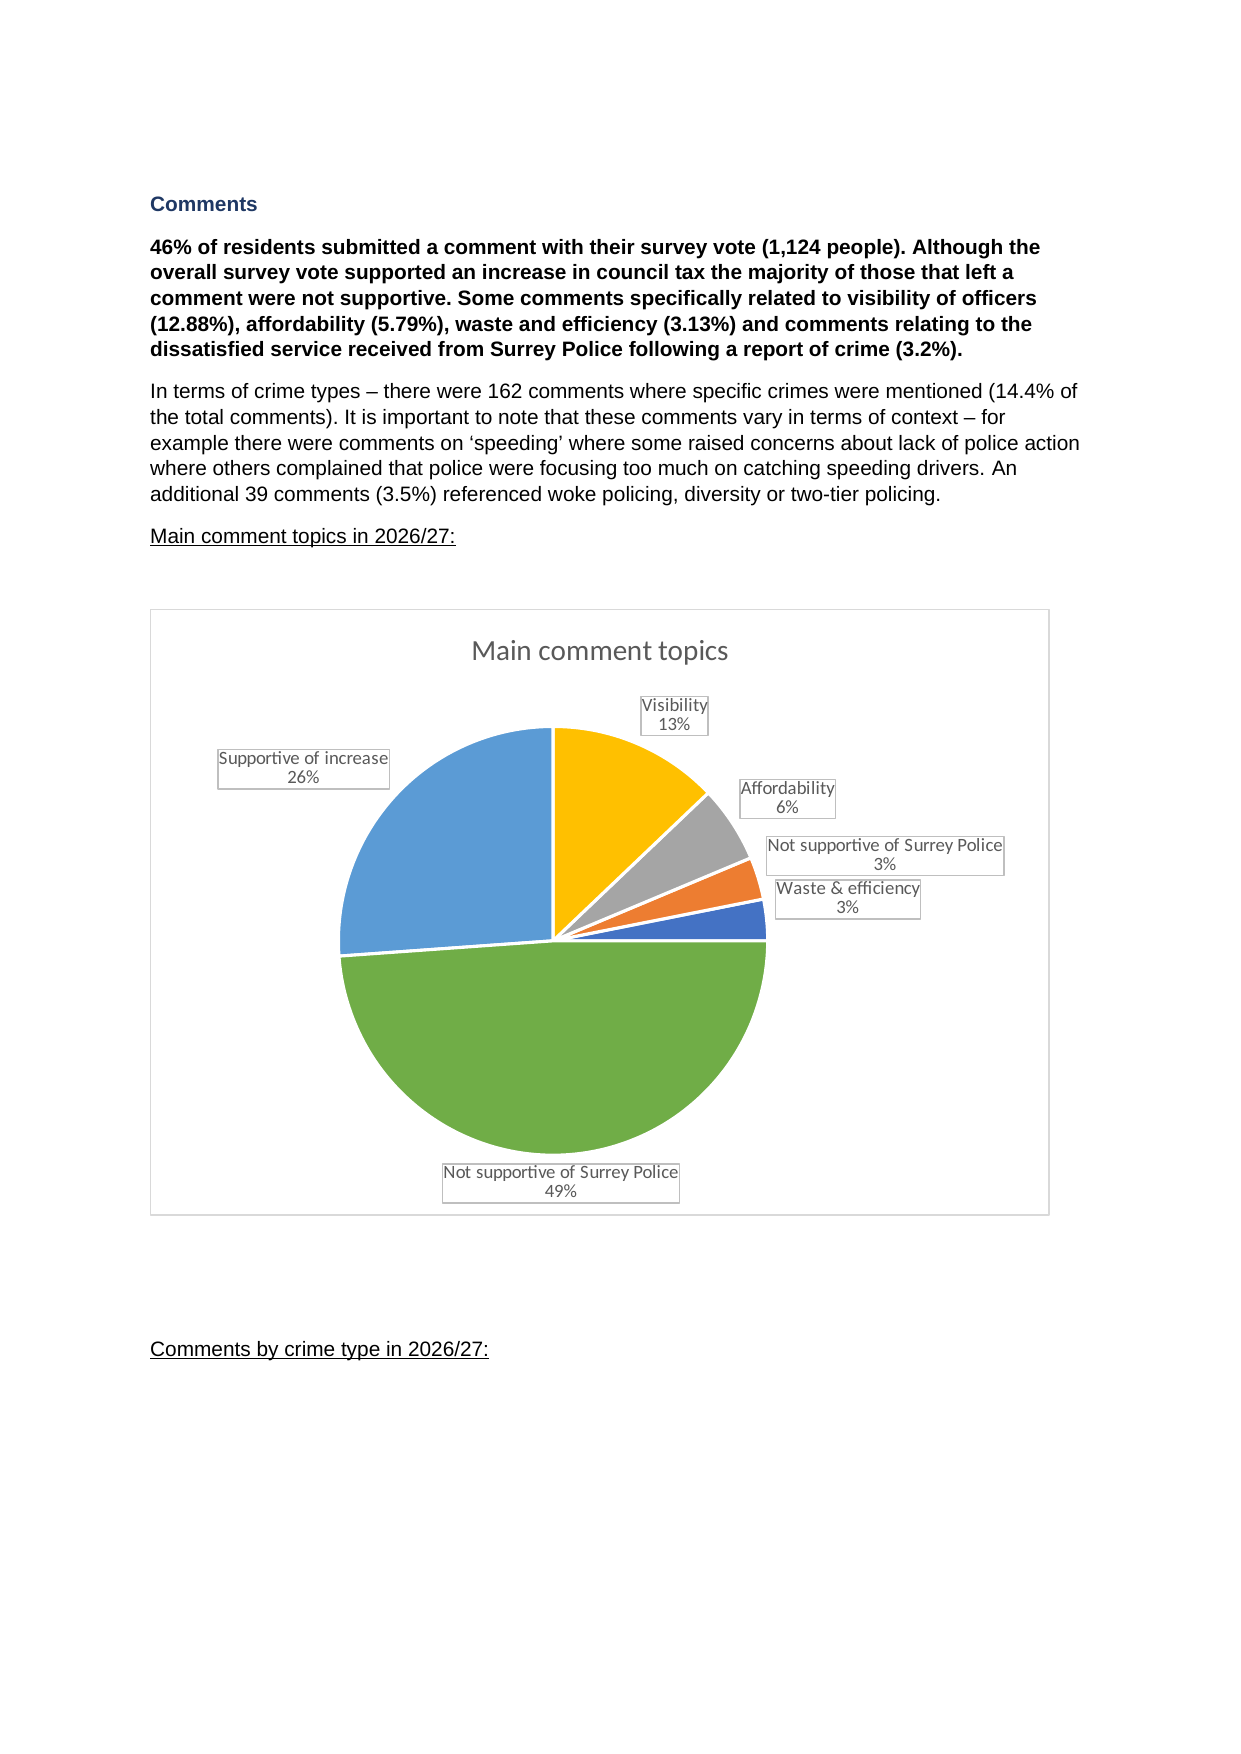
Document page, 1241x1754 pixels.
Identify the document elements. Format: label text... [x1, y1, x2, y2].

text In terms of crime types – there were 162 comments where specific crimes were mentioned (14.4% of the total comments). It is important to note that these comments vary in terms of context – for example there were comments on ‘speeding’ where some raised concerns about lack of police action where others complained that police were focusing too much on catching speeding drivers. An additional 39 comments (3.5%) referenced woke policing, diversity or two-tier policing. [150, 379, 1090, 506]
text Main comment topics in 2026/27: [150, 524, 1090, 548]
text Comments by crime type in 2026/27: [150, 1337, 1090, 1361]
text Comments [150, 192, 1090, 216]
text 46% of residents submitted a comment with their survey vote (1,124 people). Although the overall survey vote supported an increase in council tax the majority of those that left a comment were not supportive. Some comments specifically related to visibility of officers (12.88%), affordability (5.79%), waste and efficiency (3.13%) and comments relating to the dissatisfied service received from Surrey Police following a report of crime (3.2%). [150, 234, 1090, 361]
